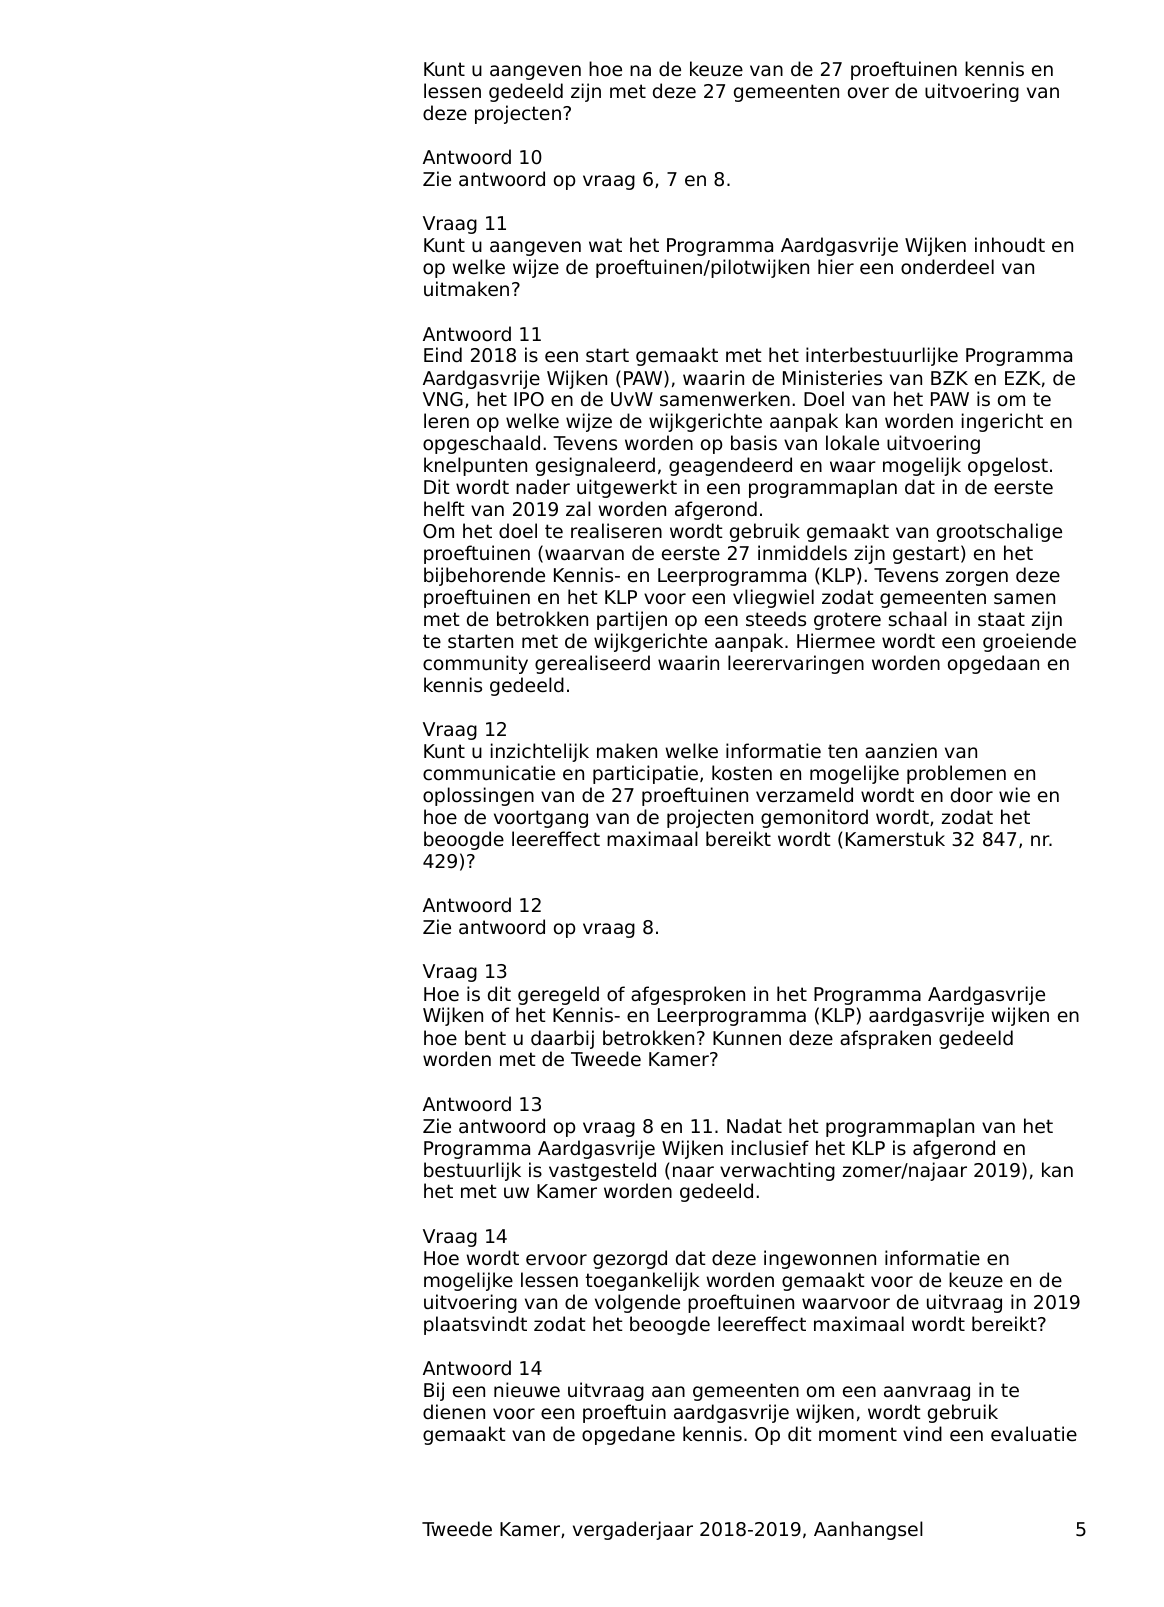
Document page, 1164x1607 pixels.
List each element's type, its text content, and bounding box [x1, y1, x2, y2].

text Vraag 14 [422, 1226, 1087, 1248]
text Vraag 12 [422, 719, 1087, 741]
text Kunt u aangeven wat het Programma Aardgasvrije Wijken inhoudt en op welke wijze de proeftuinen/pilotwijken hier een onderdeel van uitmaken? [422, 235, 1087, 301]
text Om het doel te realiseren wordt gebruik gemaakt van grootschalige proeftuinen (waarvan de eerste 27 inmiddels zijn gestart) en het bijbehorende Kennis- en Leerprogramma (KLP). Tevens zorgen deze proeftuinen en het KLP voor een vliegwiel zodat gemeenten samen met de betrokken partijen op een steeds grotere schaal in staat zijn te starten met de wijkgerichte aanpak. Hiermee wordt een groeiende community gerealiseerd waarin leerervaringen worden opgedaan en kennis gedeeld. [422, 521, 1087, 697]
text Hoe wordt ervoor gezorgd dat deze ingewonnen informatie en mogelijke lessen toegankelijk worden gemaakt voor de keuze en de uitvoering van de volgende proeftuinen waarvoor de uitvraag in 2019 plaatsvindt zodat het beoogde leereffect maximaal wordt bereikt? [422, 1248, 1087, 1336]
text Antwoord 14 [422, 1358, 1087, 1380]
text Zie antwoord op vraag 8 en 11. Nadat het programmaplan van het Programma Aardgasvrije Wijken inclusief het KLP is afgerond en bestuurlijk is vastgesteld (naar verwachting zomer/najaar 2019), kan het met uw Kamer worden gedeeld. [422, 1116, 1087, 1203]
text Zie antwoord op vraag 6, 7 en 8. [422, 169, 1087, 191]
text Kunt u aangeven hoe na de keuze van de 27 proeftuinen kennis en lessen gedeeld zijn met deze 27 gemeenten over de uitvoering van deze projecten? [422, 59, 1087, 125]
text Vraag 11 [422, 213, 1087, 235]
text Kunt u inzichtelijk maken welke informatie ten aanzien van communicatie en participatie, kosten en mogelijke problemen en oplossingen van de 27 proeftuinen verzameld wordt en door wie en hoe de voortgang van de projecten gemonitord wordt, zodat het beoogde leereffect maximaal bereikt wordt (Kamerstuk 32 847, nr. 429)? [422, 741, 1087, 873]
text Vraag 13 [422, 961, 1087, 983]
text Hoe is dit geregeld of afgesproken in het Programma Aardgasvrije Wijken of het Kennis- en Leerprogramma (KLP) aardgasvrije wijken en hoe bent u daarbij betrokken? Kunnen deze afspraken gedeeld worden met de Tweede Kamer? [422, 983, 1087, 1071]
text Antwoord 11 [422, 323, 1087, 345]
text Antwoord 10 [422, 147, 1087, 169]
text Bij een nieuwe uitvraag aan gemeenten om een aanvraag in te dienen voor een proeftuin aardgasvrije wijken, wordt gebruik gemaakt van de opgedane kennis. Op dit moment vind een evaluatie [422, 1380, 1087, 1446]
text Zie antwoord op vraag 8. [422, 917, 1087, 939]
text Antwoord 12 [422, 895, 1087, 917]
text Eind 2018 is een start gemaakt met het interbestuurlijke Programma Aardgasvrije Wijken (PAW), waarin de Ministeries van BZK en EZK, de VNG, het IPO en de UvW samenwerken. Doel van het PAW is om te leren op welke wijze de wijkgerichte aanpak kan worden ingericht en opgeschaald. Tevens worden op basis van lokale uitvoering knelpunten gesignaleerd, geagendeerd en waar mogelijk opgelost. Dit wordt nader uitgewerkt in een programmaplan dat in de eerste helft van 2019 zal worden afgerond. [422, 345, 1087, 521]
text Antwoord 13 [422, 1093, 1087, 1116]
